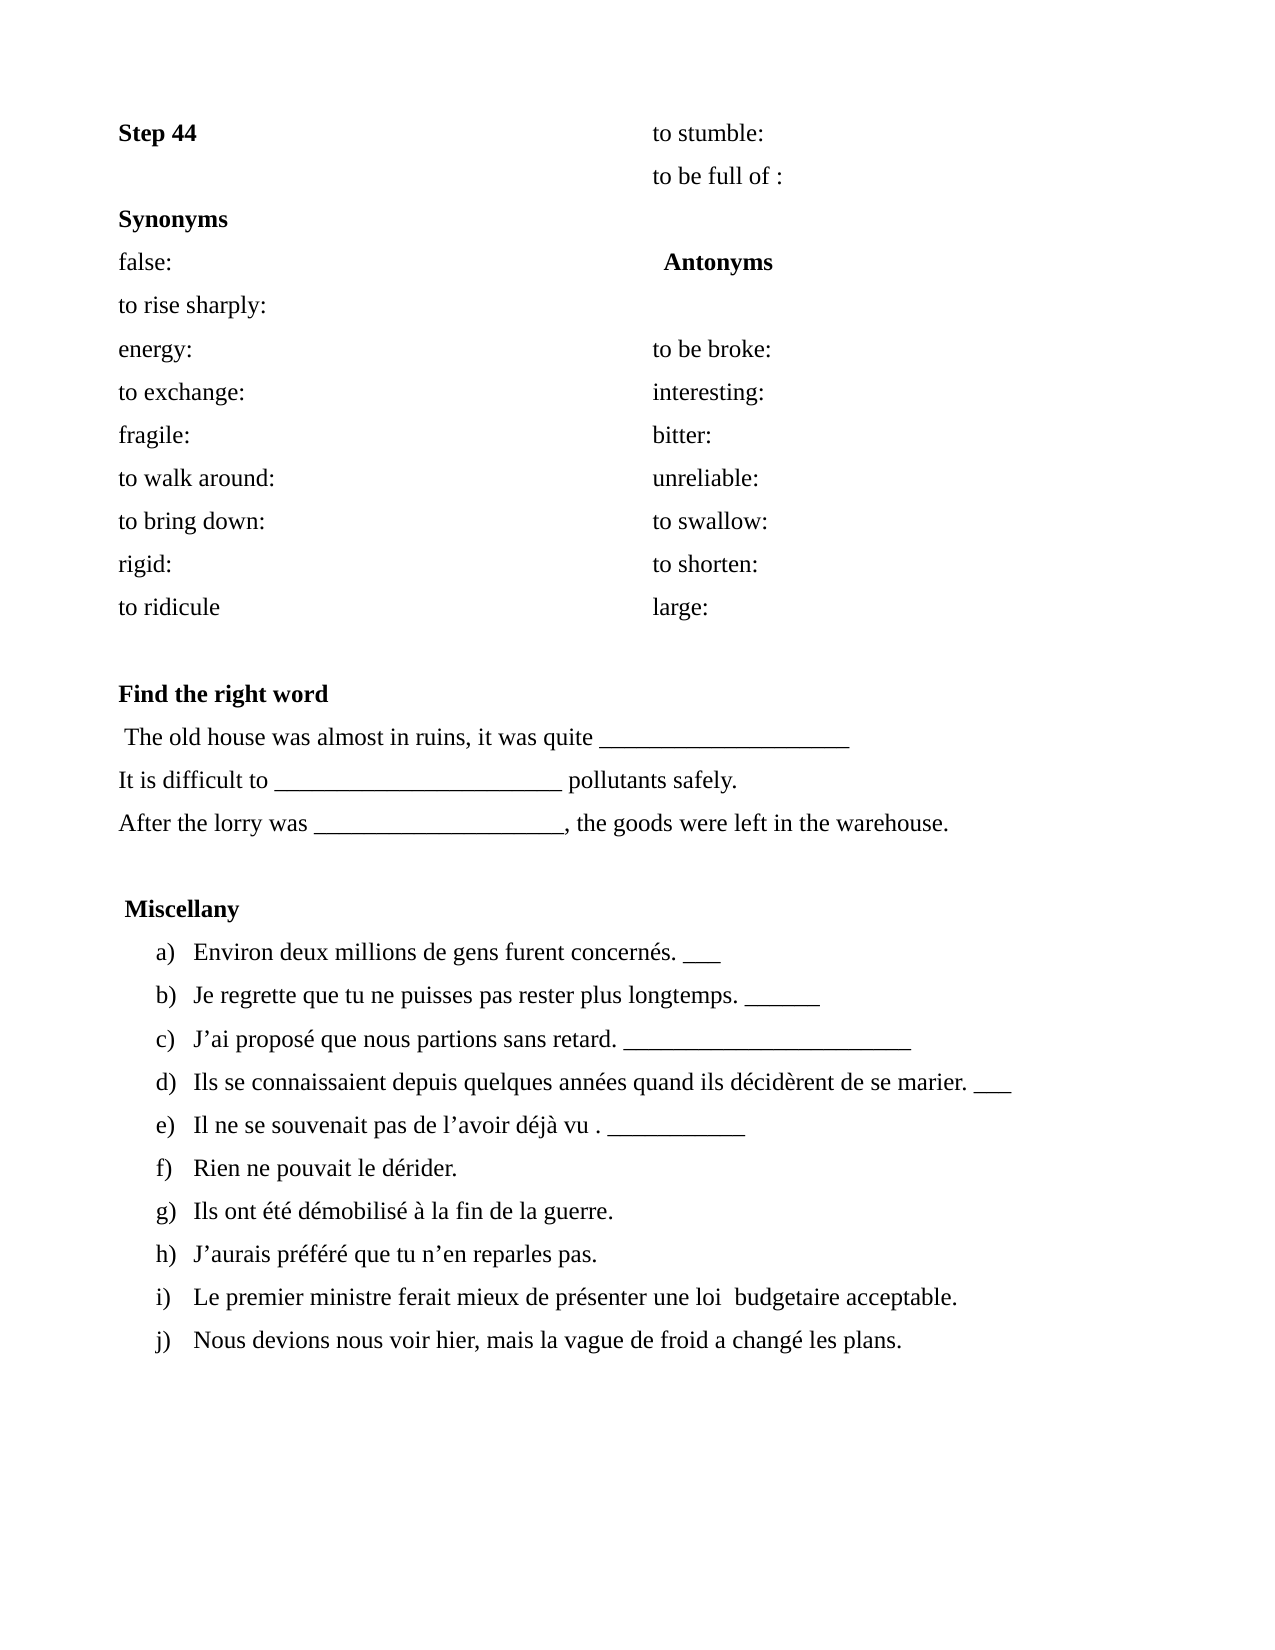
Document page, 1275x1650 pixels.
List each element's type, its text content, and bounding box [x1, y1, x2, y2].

text to stumble: [652, 118, 1157, 147]
text bitter: [652, 420, 1157, 449]
list Ils ont été démobilisé à la fin de la guerre. [156, 1196, 1157, 1225]
text to be broke: [652, 334, 1157, 362]
list J’ai proposé que nous partions sans retard. _______________________ [156, 1024, 1157, 1052]
text It is difficult to _______________________ pollutants safely. [118, 765, 1157, 794]
text energy: [118, 334, 623, 362]
text to walk around: [118, 463, 623, 492]
text The old house was almost in ruins, it was quite ____________________ [118, 722, 1157, 751]
list J’aurais préféré que tu n’en reparles pas. [156, 1239, 1157, 1268]
text Find the right word [118, 679, 1157, 707]
text to be full of : [652, 161, 1157, 190]
text unreliable: [652, 463, 1157, 492]
list Rien ne pouvait le dérider. [156, 1153, 1157, 1182]
text to swallow: [652, 506, 1157, 535]
list Le premier ministre ferait mieux de présenter une loi budgetaire acceptable. [156, 1282, 1157, 1311]
text After the lorry was ____________________, the goods were left in the warehouse. [118, 808, 1157, 837]
list Il ne se souvenait pas de l’avoir déjà vu . ___________ [156, 1110, 1157, 1139]
text Antonyms [652, 247, 1157, 276]
text to exchange: [118, 377, 623, 406]
text large: [652, 592, 1157, 621]
text fragile: [118, 420, 623, 449]
text to ridicule [118, 592, 623, 621]
list Nous devions nous voir hier, mais la vague de froid a changé les plans. [156, 1326, 1157, 1354]
text Synonyms [118, 204, 623, 233]
text Miscellany [118, 894, 1157, 923]
list Ils se connaissaient depuis quelques années quand ils décidèrent de se marier. ___ [156, 1067, 1157, 1096]
text rigid: [118, 549, 623, 578]
text Step 44 [118, 118, 623, 147]
text interesting: [652, 377, 1157, 406]
text false: [118, 247, 623, 276]
text to rise sharply: [118, 291, 623, 319]
list Environ deux millions de gens furent concernés. ___ [156, 937, 1157, 966]
text to shorten: [652, 549, 1157, 578]
text to bring down: [118, 506, 623, 535]
list Je regrette que tu ne puisses pas rester plus longtemps. ______ [156, 981, 1157, 1009]
